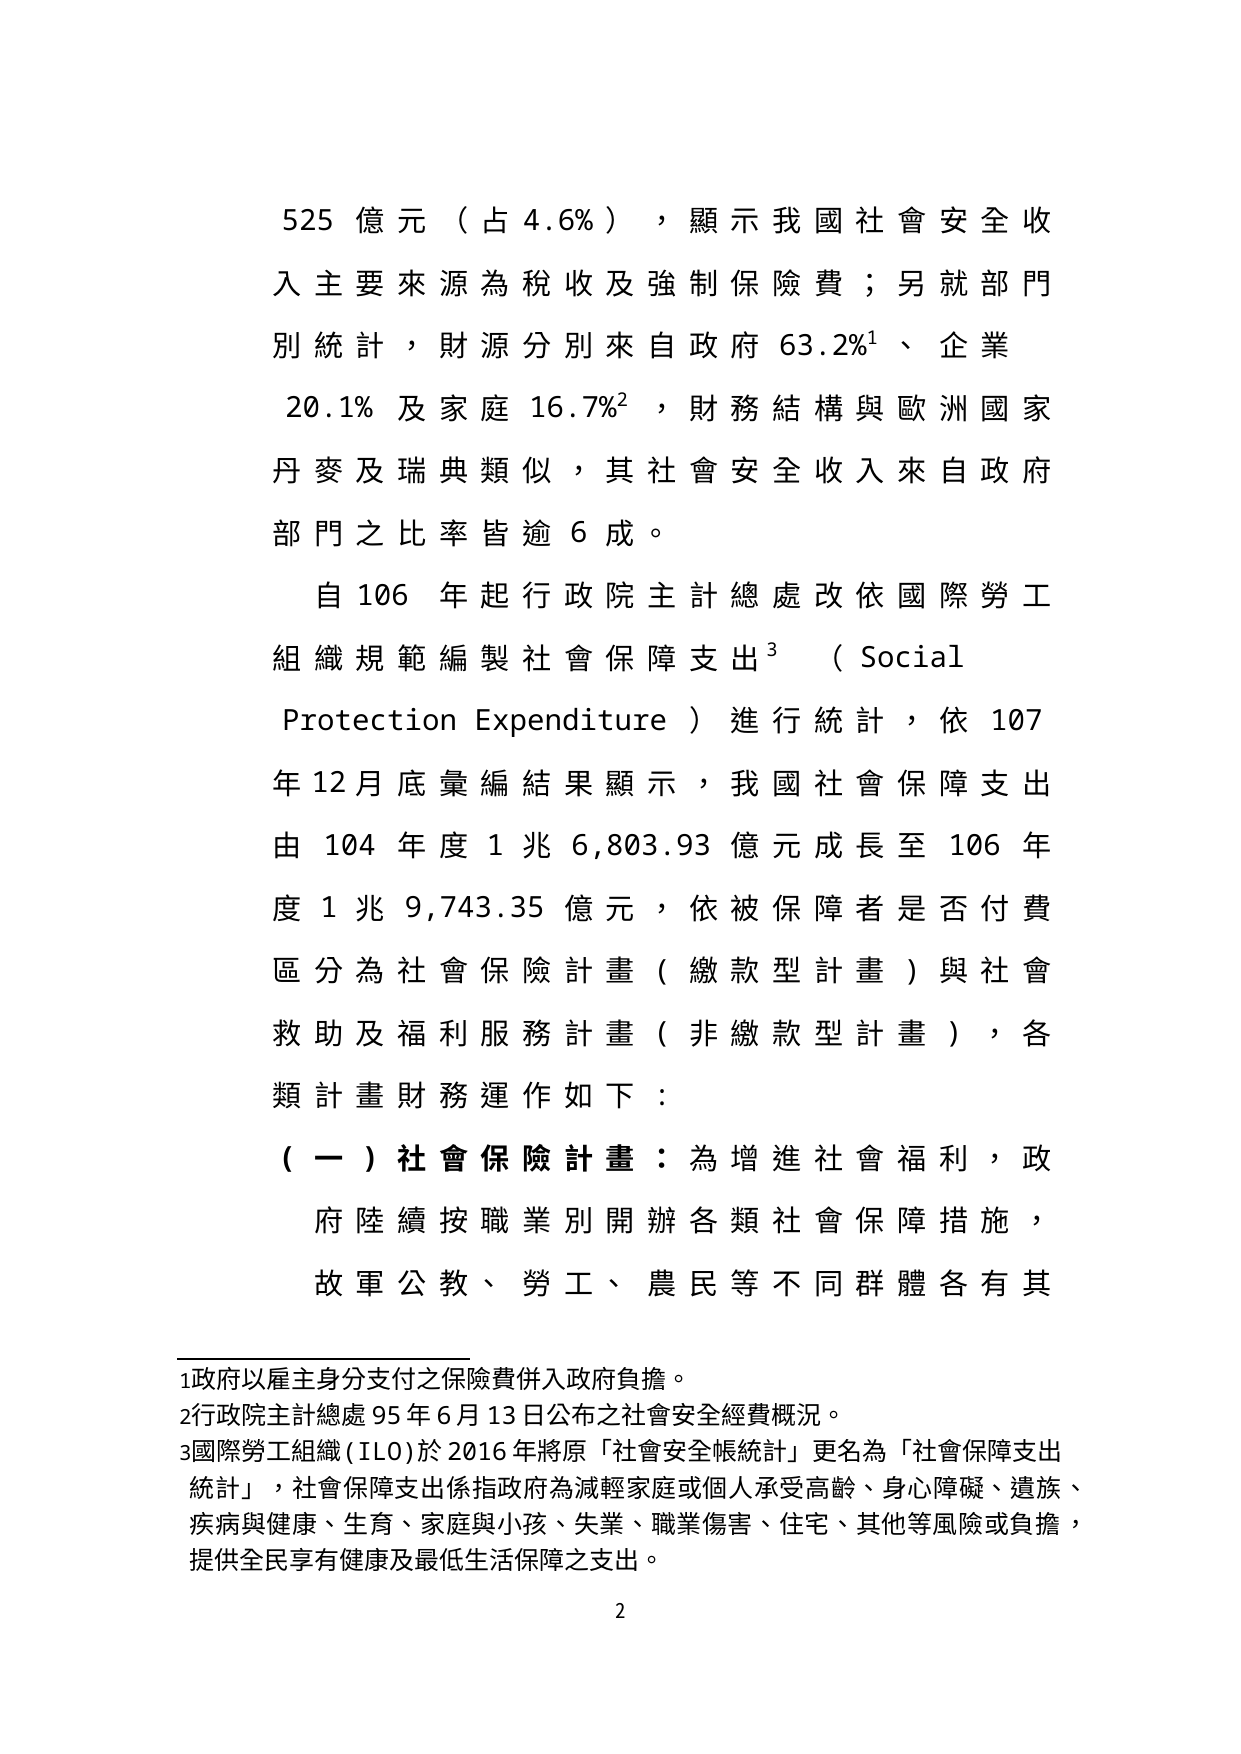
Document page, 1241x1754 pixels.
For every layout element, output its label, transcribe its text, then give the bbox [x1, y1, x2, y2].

text 政府以雇主身分支付之保險費併入政府負擔。 [179, 1359, 1063, 1396]
text 國際勞工組織(ILO)於2016年將原「社會安全帳統計」更名為「社會保障支出統計」，社會保障支出係指政府為減輕家庭或個人承受高齡、身心障礙、遺族、疾病與健康、生育、家庭與小孩、失業、職業傷害、住宅、其他等風險或負擔，提供全民享有健康及最低生活保障之支出。 [179, 1432, 1063, 1577]
text 行政院主計總處95年6月13日公布之社會安全經費概況。 [179, 1396, 1063, 1432]
text 自106 年起行政院主計總處改依國際勞工組織規範編製社會保障支出（Social Protection Expenditure）進行統計，依107年12月底彙編結果顯示，我國社會保障支出由104年度1兆6,803.93億元成長至106年度1兆9,743.35億元，依被保障者是否付費區分為社會保險計畫(繳款型計畫)與社會救助及福利服務計畫(非繳款型計畫)，各類計畫財務運作如下: [242, 552, 1058, 1115]
text (一)社會保險計畫：為增進社會福利，政府陸續按職業別開辦各類社會保障措施，故軍公教、勞工、農民等不同群體各有其 [242, 1115, 1058, 1302]
text 525億元（占4.6%），顯示我國社會安全收入主要來源為稅收及強制保險費；另就部門別統計，財源分別來自政府63.2%、企業20.1%及家庭16.7%，財務結構與歐洲國家丹麥及瑞典類似，其社會安全收入來自政府部門之比率皆逾6成。 [242, 177, 1058, 552]
